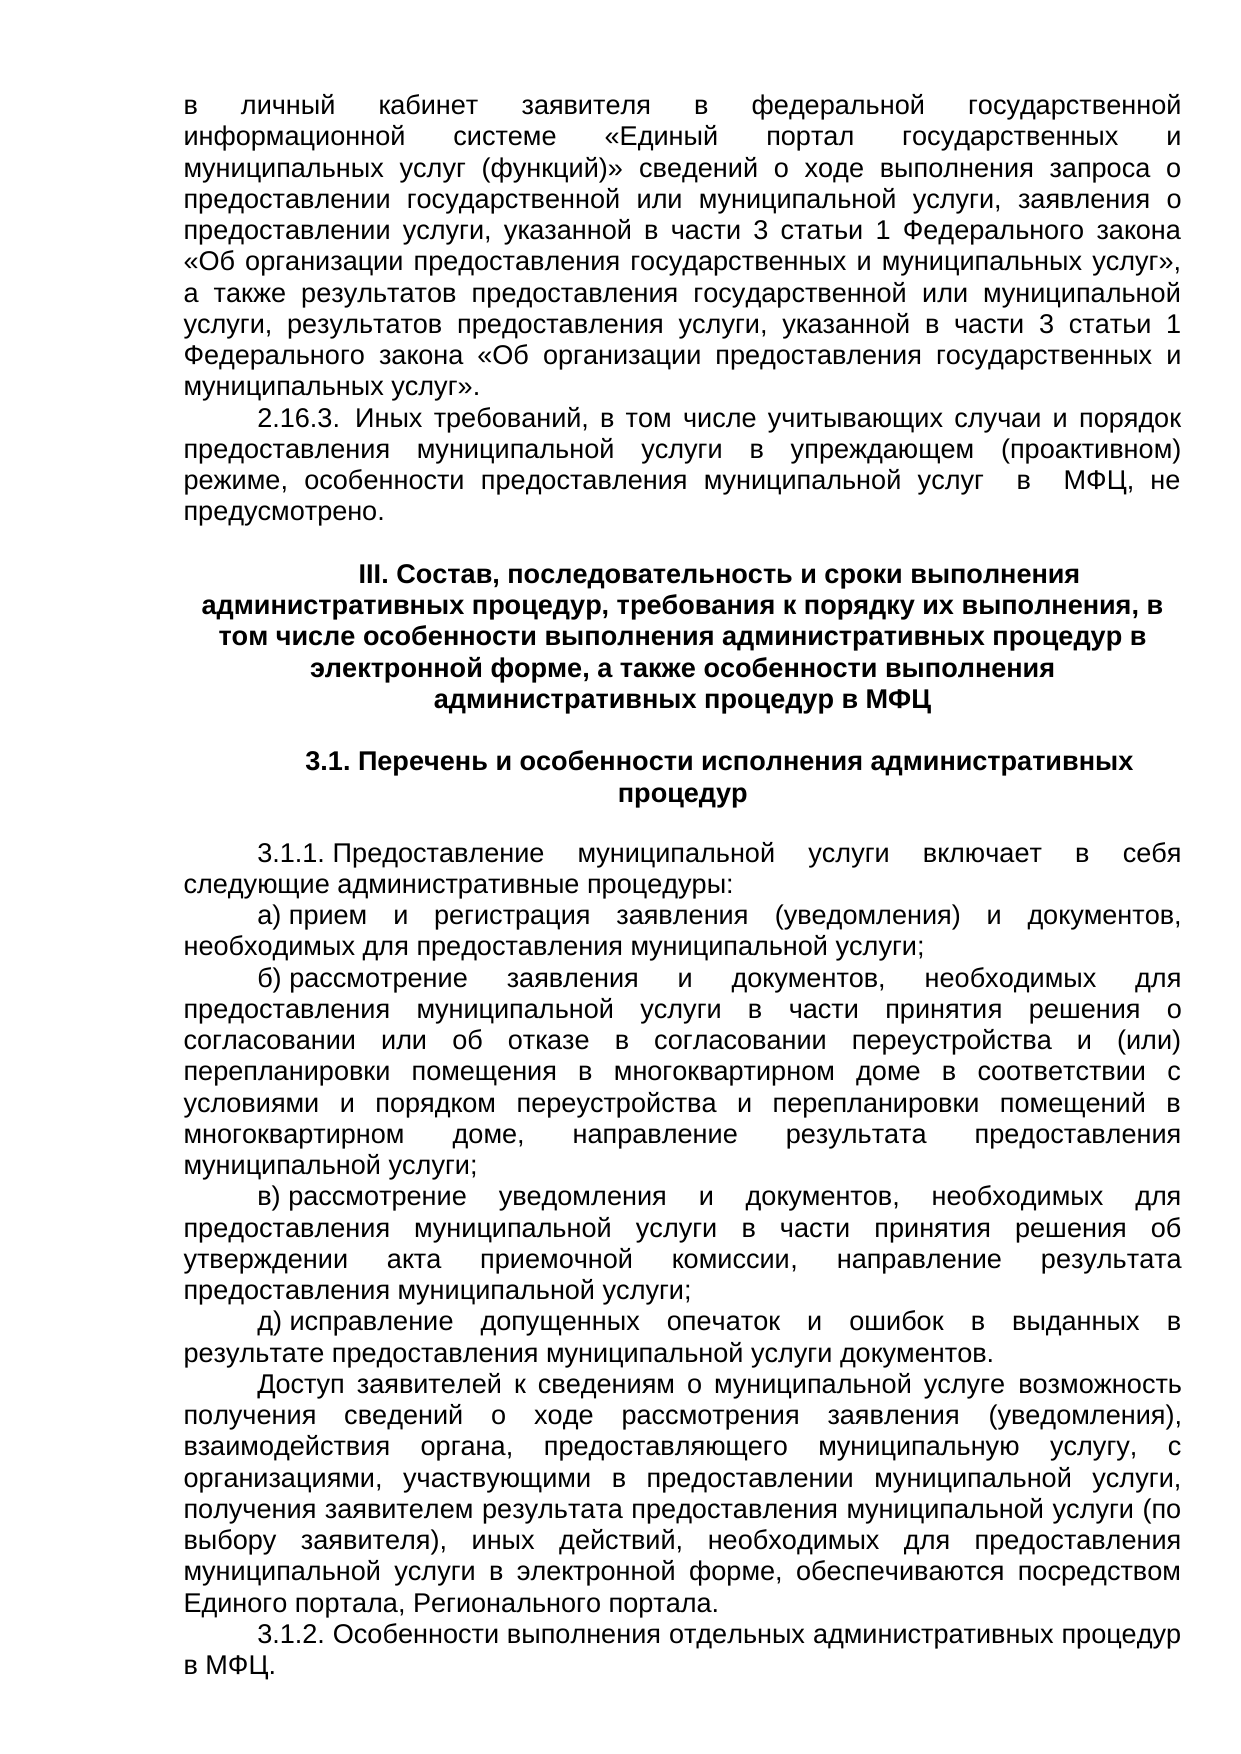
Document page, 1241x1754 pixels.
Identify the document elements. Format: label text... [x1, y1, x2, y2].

text д) исправление допущенных опечаток и ошибок в выданных в результате предоставления муниципальной услуги документов. [183, 1305, 1182, 1368]
text Доступ заявителей к сведениям о муниципальной услуге возможность получения сведений о ходе рассмотрения заявления (уведомления), взаимодействия органа, предоставляющего муниципальную услугу, с организациями, участвующими в предоставлении муниципальной услуги, получения заявителем результата предоставления муниципальной услуги (по выбору заявителя), иных действий, необходимых для предоставления муниципальной услуги в электронной форме, обеспечиваются посредством Единого портала, Регионального портала. [183, 1368, 1182, 1618]
text 3.1.2. Особенности выполнения отдельных административных процедур в МФЦ. [183, 1618, 1182, 1680]
text б) рассмотрение заявления и документов, необходимых для предоставления муниципальной услуги в части принятия решения о согласовании или об отказе в согласовании переустройства и (или) перепланировки помещения в многоквартирном доме в соответствии с условиями и порядком переустройства и перепланировки помещений в многоквартирном доме, направление результата предоставления муниципальной услуги; [183, 962, 1182, 1180]
text в) рассмотрение уведомления и документов, необходимых для предоставления муниципальной услуги в части принятия решения об утверждении акта приемочной комиссии, направление результата предоставления муниципальной услуги; [183, 1180, 1182, 1305]
text а) прием и регистрация заявления (уведомления) и документов, необходимых для предоставления муниципальной услуги; [183, 899, 1182, 962]
text 3.1.1. Предоставление муниципальной услуги включает в себя следующие административные процедуры: [183, 837, 1182, 899]
text в личный кабинет заявителя в федеральной государственной информационной системе «Единый портал государственных и муниципальных услуг (функций)» сведений о ходе выполнения запроса о предоставлении государственной или муниципальной услуги, заявления о предоставлении услуги, указанной в части 3 статьи 1 Федерального закона «Об организации предоставления государственных и муниципальных услуг», а также результатов предоставления государственной или муниципальной услуги, результатов предоставления услуги, указанной в части 3 статьи 1 Федерального закона «Об организации предоставления государственных и муниципальных услуг». [183, 89, 1182, 402]
text 3.1. Перечень и особенности исполнения административных процедур [183, 745, 1182, 808]
text 2.16.3. Иных требований, в том числе учитывающих случаи и порядок предоставления муниципальной услуги в упреждающем (проактивном) режиме, особенности предоставления муниципальной услуг в МФЦ, не предусмотрено. [183, 402, 1182, 527]
text III. Состав, последовательность и сроки выполнения административных процедур, требования к порядку их выполнения, в том числе особенности выполнения административных процедур в электронной форме, а также особенности выполнения административных процедур в МФЦ [183, 558, 1182, 714]
